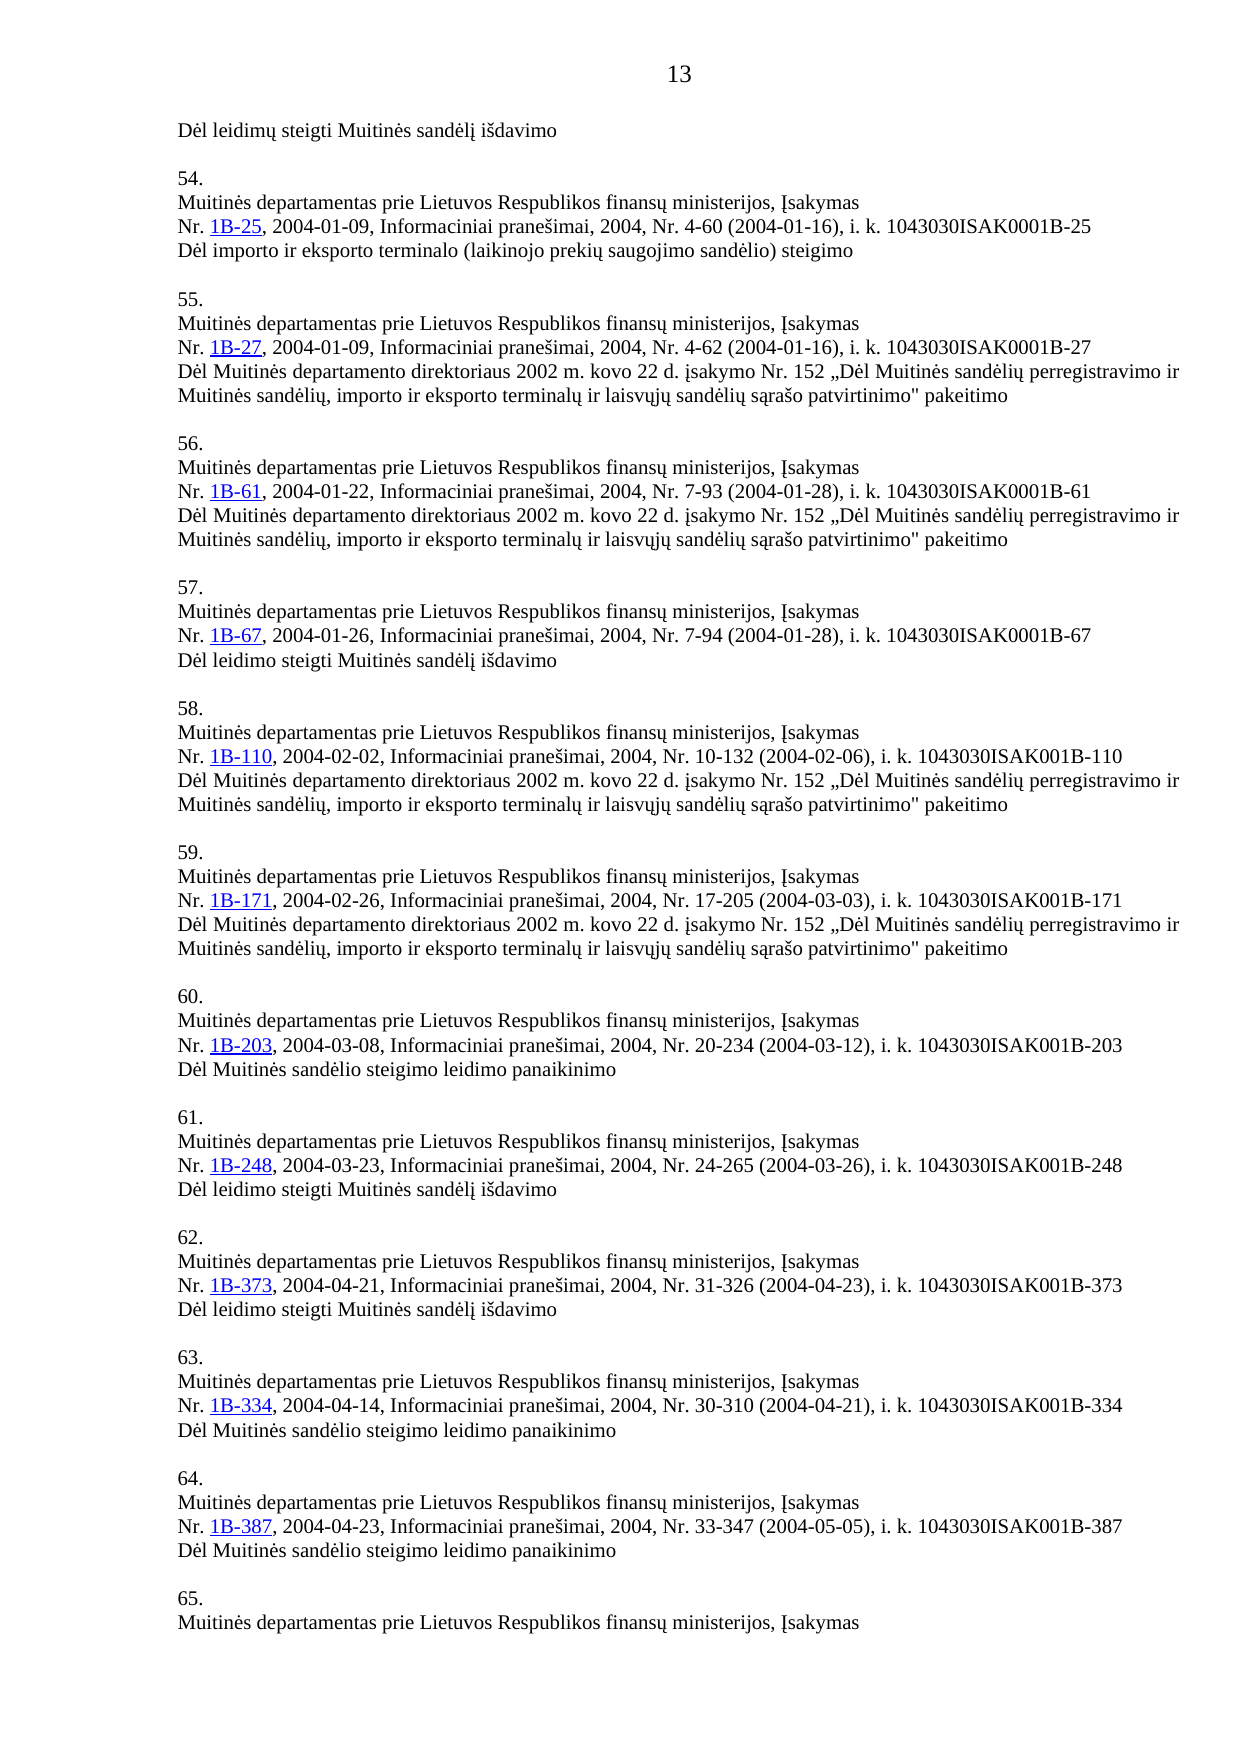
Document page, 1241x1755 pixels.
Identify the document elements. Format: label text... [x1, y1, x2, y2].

text 61. [177, 1105, 1181, 1129]
text Muitinės departamentas prie Lietuvos Respublikos finansų ministerijos, Įsakymas [177, 1490, 1181, 1514]
text Dėl Muitinės departamento direktoriaus 2002 m. kovo 22 d. įsakymo Nr. 152 „Dėl Muitinės sandėlių perregistravimo ir Muitinės sandėlių, importo ir eksporto terminalų ir laisvųjų sandėlių sąrašo patvirtinimo" pakeitimo [177, 912, 1181, 960]
text Muitinės departamentas prie Lietuvos Respublikos finansų ministerijos, Įsakymas [177, 864, 1181, 888]
text 57. [177, 575, 1181, 599]
text 65. [177, 1586, 1181, 1610]
text Nr. 1B-25, 2004-01-09, Informaciniai pranešimai, 2004, Nr. 4-60 (2004-01-16), i. k. 1043030ISAK0001B-25 [177, 214, 1181, 238]
text 56. [177, 431, 1181, 455]
text Nr. 1B-110, 2004-02-02, Informaciniai pranešimai, 2004, Nr. 10-132 (2004-02-06), i. k. 1043030ISAK001B-110 [177, 744, 1181, 768]
text 63. [177, 1345, 1181, 1369]
text Muitinės departamentas prie Lietuvos Respublikos finansų ministerijos, Įsakymas [177, 455, 1181, 479]
text Nr. 1B-334, 2004-04-14, Informaciniai pranešimai, 2004, Nr. 30-310 (2004-04-21), i. k. 1043030ISAK001B-334 [177, 1393, 1181, 1417]
text Muitinės departamentas prie Lietuvos Respublikos finansų ministerijos, Įsakymas [177, 1008, 1181, 1032]
text Muitinės departamentas prie Lietuvos Respublikos finansų ministerijos, Įsakymas [177, 1610, 1181, 1634]
text Dėl Muitinės sandėlio steigimo leidimo panaikinimo [177, 1417, 1181, 1442]
text Muitinės departamentas prie Lietuvos Respublikos finansų ministerijos, Įsakymas [177, 599, 1181, 623]
text 60. [177, 984, 1181, 1008]
text Nr. 1B-248, 2004-03-23, Informaciniai pranešimai, 2004, Nr. 24-265 (2004-03-26), i. k. 1043030ISAK001B-248 [177, 1153, 1181, 1177]
text 59. [177, 840, 1181, 864]
text Muitinės departamentas prie Lietuvos Respublikos finansų ministerijos, Įsakymas [177, 1249, 1181, 1273]
text Nr. 1B-203, 2004-03-08, Informaciniai pranešimai, 2004, Nr. 20-234 (2004-03-12), i. k. 1043030ISAK001B-203 [177, 1032, 1181, 1057]
text 58. [177, 696, 1181, 720]
text Dėl leidimo steigti Muitinės sandėlį išdavimo [177, 1297, 1181, 1321]
text 62. [177, 1225, 1181, 1249]
text Dėl Muitinės departamento direktoriaus 2002 m. kovo 22 d. įsakymo Nr. 152 „Dėl Muitinės sandėlių perregistravimo ir Muitinės sandėlių, importo ir eksporto terminalų ir laisvųjų sandėlių sąrašo patvirtinimo" pakeitimo [177, 359, 1181, 407]
text 54. [177, 166, 1181, 190]
text Nr. 1B-61, 2004-01-22, Informaciniai pranešimai, 2004, Nr. 7-93 (2004-01-28), i. k. 1043030ISAK0001B-61 [177, 479, 1181, 503]
text Muitinės departamentas prie Lietuvos Respublikos finansų ministerijos, Įsakymas [177, 311, 1181, 335]
text Nr. 1B-373, 2004-04-21, Informaciniai pranešimai, 2004, Nr. 31-326 (2004-04-23), i. k. 1043030ISAK001B-373 [177, 1273, 1181, 1297]
text Dėl Muitinės departamento direktoriaus 2002 m. kovo 22 d. įsakymo Nr. 152 „Dėl Muitinės sandėlių perregistravimo ir Muitinės sandėlių, importo ir eksporto terminalų ir laisvųjų sandėlių sąrašo patvirtinimo" pakeitimo [177, 503, 1181, 551]
text Dėl leidimo steigti Muitinės sandėlį išdavimo [177, 647, 1181, 672]
text Nr. 1B-387, 2004-04-23, Informaciniai pranešimai, 2004, Nr. 33-347 (2004-05-05), i. k. 1043030ISAK001B-387 [177, 1514, 1181, 1538]
text Muitinės departamentas prie Lietuvos Respublikos finansų ministerijos, Įsakymas [177, 720, 1181, 744]
text Nr. 1B-67, 2004-01-26, Informaciniai pranešimai, 2004, Nr. 7-94 (2004-01-28), i. k. 1043030ISAK0001B-67 [177, 623, 1181, 647]
text Nr. 1B-171, 2004-02-26, Informaciniai pranešimai, 2004, Nr. 17-205 (2004-03-03), i. k. 1043030ISAK001B-171 [177, 888, 1181, 912]
text Dėl Muitinės sandėlio steigimo leidimo panaikinimo [177, 1057, 1181, 1081]
text Muitinės departamentas prie Lietuvos Respublikos finansų ministerijos, Įsakymas [177, 1369, 1181, 1393]
text Dėl leidimų steigti Muitinės sandėlį išdavimo [177, 118, 1181, 142]
text Dėl Muitinės departamento direktoriaus 2002 m. kovo 22 d. įsakymo Nr. 152 „Dėl Muitinės sandėlių perregistravimo ir Muitinės sandėlių, importo ir eksporto terminalų ir laisvųjų sandėlių sąrašo patvirtinimo" pakeitimo [177, 768, 1181, 816]
text Dėl Muitinės sandėlio steigimo leidimo panaikinimo [177, 1538, 1181, 1562]
text 55. [177, 287, 1181, 311]
text 64. [177, 1466, 1181, 1490]
text Nr. 1B-27, 2004-01-09, Informaciniai pranešimai, 2004, Nr. 4-62 (2004-01-16), i. k. 1043030ISAK0001B-27 [177, 335, 1181, 359]
text Dėl leidimo steigti Muitinės sandėlį išdavimo [177, 1177, 1181, 1201]
text Dėl importo ir eksporto terminalo (laikinojo prekių saugojimo sandėlio) steigimo [177, 238, 1181, 262]
text Muitinės departamentas prie Lietuvos Respublikos finansų ministerijos, Įsakymas [177, 1129, 1181, 1153]
text Muitinės departamentas prie Lietuvos Respublikos finansų ministerijos, Įsakymas [177, 190, 1181, 214]
